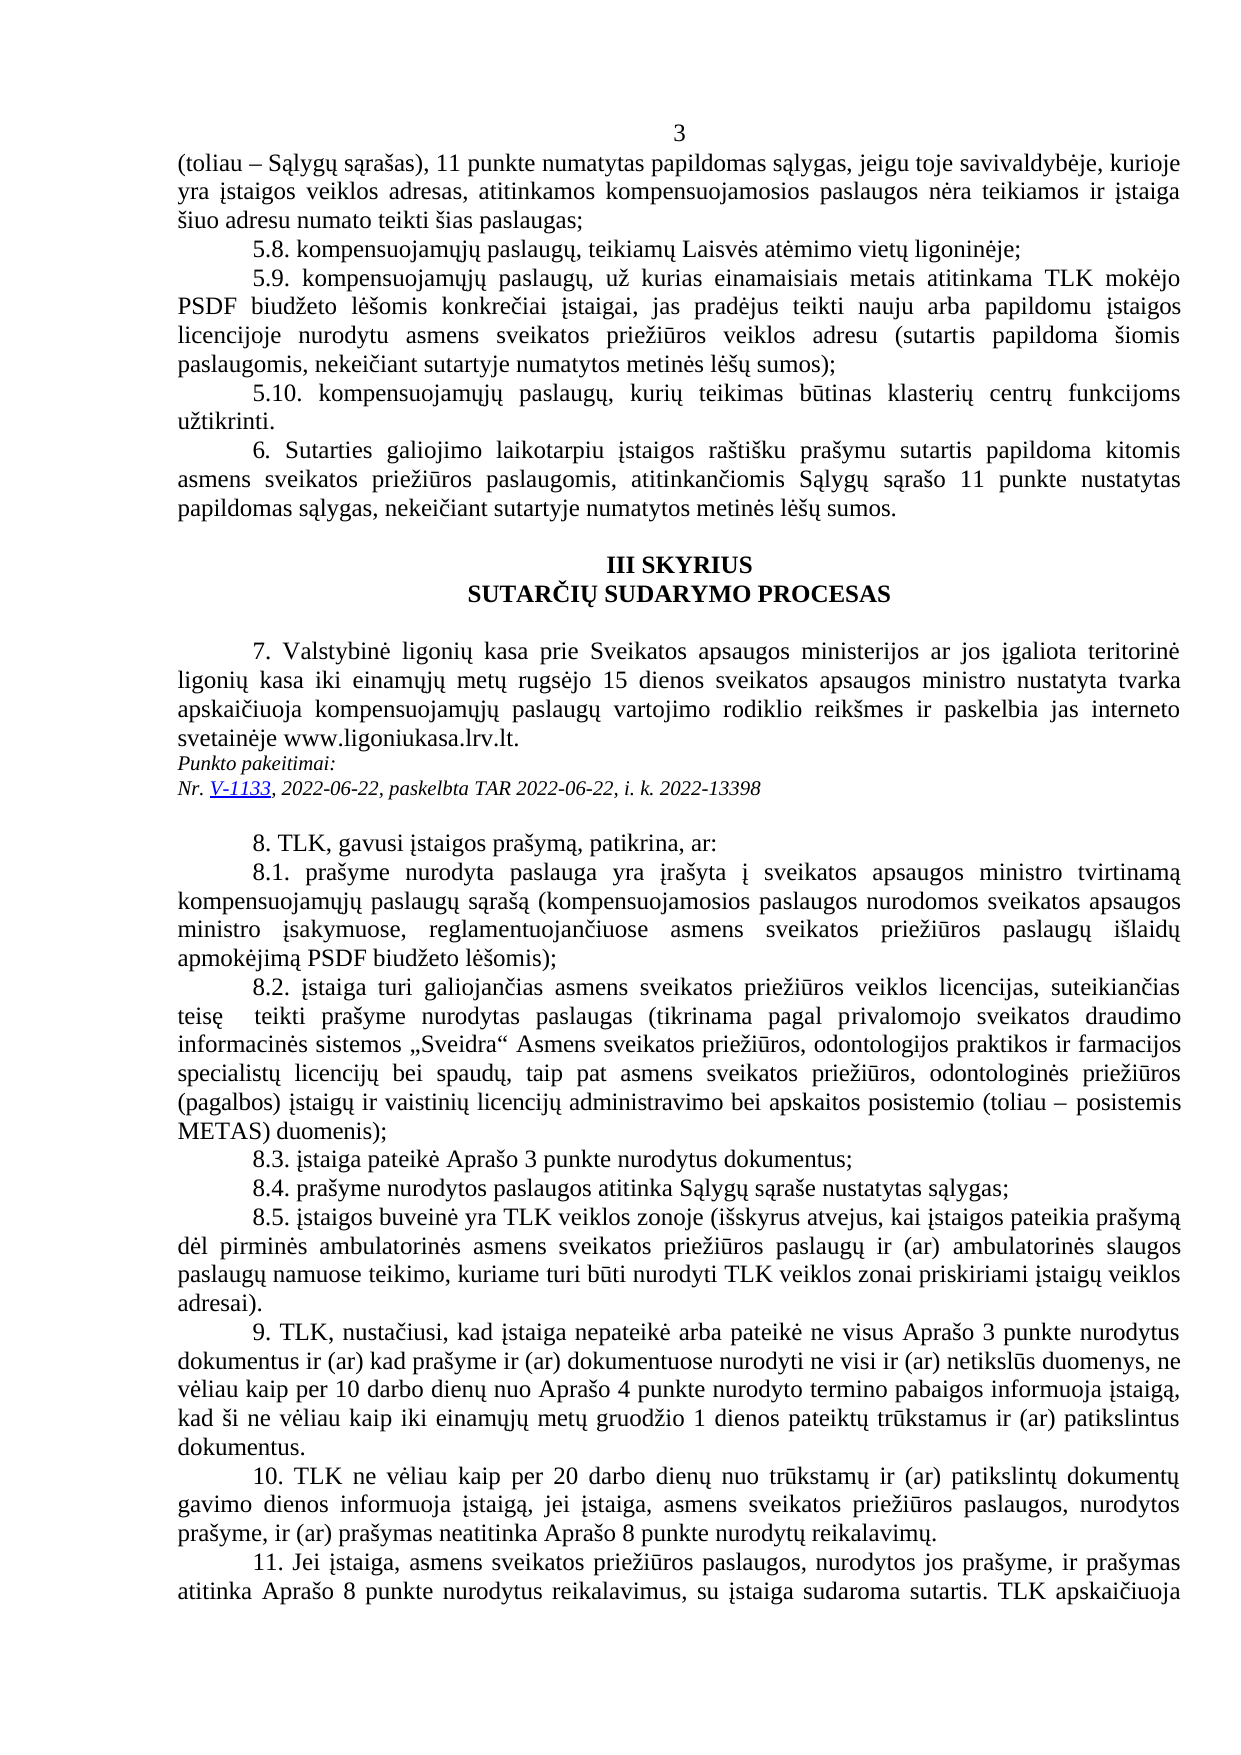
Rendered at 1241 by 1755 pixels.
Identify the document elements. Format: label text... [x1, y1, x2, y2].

text 7. Valstybinė ligonių kasa prie Sveikatos apsaugos ministerijos ar jos įgaliota teritorinė ligonių kasa iki einamųjų metų rugsėjo 15 dienos sveikatos apsaugos ministro nustatyta tvarka apskaičiuoja kompensuojamųjų paslaugų vartojimo rodiklio reikšmes ir paskelbia jas interneto svetainėje www.ligoniukasa.lrv.lt. [177, 636, 1181, 751]
text 8.3. įstaiga pateikė Aprašo 3 punkte nurodytus dokumentus; [177, 1144, 1181, 1173]
text 8.2. įstaiga turi galiojančias asmens sveikatos priežiūros veiklos licencijas, suteikiančias teisę teikti prašyme nurodytas paslaugas (tikrinama pagal privalomojo sveikatos draudimo informacinės sistemos „Sveidra“ Asmens sveikatos priežiūros, odontologijos praktikos ir farmacijos specialistų licencijų bei spaudų, taip pat asmens sveikatos priežiūros, odontologinės priežiūros (pagalbos) įstaigų ir vaistinių licencijų administravimo bei apskaitos posistemio (toliau – posistemis METAS) duomenis); [177, 972, 1181, 1144]
text 8.1. prašyme nurodyta paslauga yra įrašyta į sveikatos apsaugos ministro tvirtinamą kompensuojamųjų paslaugų sąrašą (kompensuojamosios paslaugos nurodomos sveikatos apsaugos ministro įsakymuose, reglamentuojančiuose asmens sveikatos priežiūros paslaugų išlaidų apmokėjimą PSDF biudžeto lėšomis); [177, 857, 1181, 972]
text 5.10. kompensuojamųjų paslaugų, kurių teikimas būtinas klasterių centrų funkcijoms užtikrinti. [177, 378, 1181, 435]
text Punkto pakeitimai: [177, 751, 1181, 775]
text 10. TLK ne vėliau kaip per 20 darbo dienų nuo trūkstamų ir (ar) patikslintų dokumentų gavimo dienos informuoja įstaigą, jei įstaiga, asmens sveikatos priežiūros paslaugos, nurodytos prašyme, ir (ar) prašymas neatitinka Aprašo 8 punkte nurodytų reikalavimų. [177, 1461, 1181, 1547]
text III SKYRIUS [177, 550, 1181, 579]
text Nr. V-1133, 2022-06-22, paskelbta TAR 2022-06-22, i. k. 2022-13398 [177, 775, 1181, 799]
text 11. Jei įstaiga, asmens sveikatos priežiūros paslaugos, nurodytos jos prašyme, ir prašymas atitinka Aprašo 8 punkte nurodytus reikalavimus, su įstaiga sudaroma sutartis. TLK apskaičiuoja [177, 1547, 1181, 1604]
text 5.8. kompensuojamųjų paslaugų, teikiamų Laisvės atėmimo vietų ligoninėje; [177, 234, 1181, 263]
text 8.5. įstaigos buveinė yra TLK veiklos zonoje (išskyrus atvejus, kai įstaigos pateikia prašymą dėl pirminės ambulatorinės asmens sveikatos priežiūros paslaugų ir (ar) ambulatorinės slaugos paslaugų namuose teikimo, kuriame turi būti nurodyti TLK veiklos zonai priskiriami įstaigų veiklos adresai). [177, 1202, 1181, 1317]
text 9. TLK, nustačiusi, kad įstaiga nepateikė arba pateikė ne visus Aprašo 3 punkte nurodytus dokumentus ir (ar) kad prašyme ir (ar) dokumentuose nurodyti ne visi ir (ar) netikslūs duomenys, ne vėliau kaip per 10 darbo dienų nuo Aprašo 4 punkte nurodyto termino pabaigos informuoja įstaigą, kad ši ne vėliau kaip iki einamųjų metų gruodžio 1 dienos pateiktų trūkstamus ir (ar) patikslintus dokumentus. [177, 1317, 1181, 1461]
text 8. TLK, gavusi įstaigos prašymą, patikrina, ar: [177, 828, 1181, 857]
text SUTARČIŲ SUDARYMO PROCESAS [177, 579, 1181, 608]
text 8.4. prašyme nurodytos paslaugos atitinka Sąlygų sąraše nustatytas sąlygas; [177, 1173, 1181, 1202]
text 6. Sutarties galiojimo laikotarpiu įstaigos raštišku prašymu sutartis papildoma kitomis asmens sveikatos priežiūros paslaugomis, atitinkančiomis Sąlygų sąrašo 11 punkte nustatytas papildomas sąlygas, nekeičiant sutartyje numatytos metinės lėšų sumos. [177, 435, 1181, 521]
text (toliau – Sąlygų sąrašas), 11 punkte numatytas papildomas sąlygas, jeigu toje savivaldybėje, kurioje yra įstaigos veiklos adresas, atitinkamos kompensuojamosios paslaugos nėra teikiamos ir įstaiga šiuo adresu numato teikti šias paslaugas; [177, 148, 1181, 234]
text 5.9. kompensuojamųjų paslaugų, už kurias einamaisiais metais atitinkama TLK mokėjo PSDF biudžeto lėšomis konkrečiai įstaigai, jas pradėjus teikti nauju arba papildomu įstaigos licencijoje nurodytu asmens sveikatos priežiūros veiklos adresu (sutartis papildoma šiomis paslaugomis, nekeičiant sutartyje numatytos metinės lėšų sumos); [177, 263, 1181, 378]
